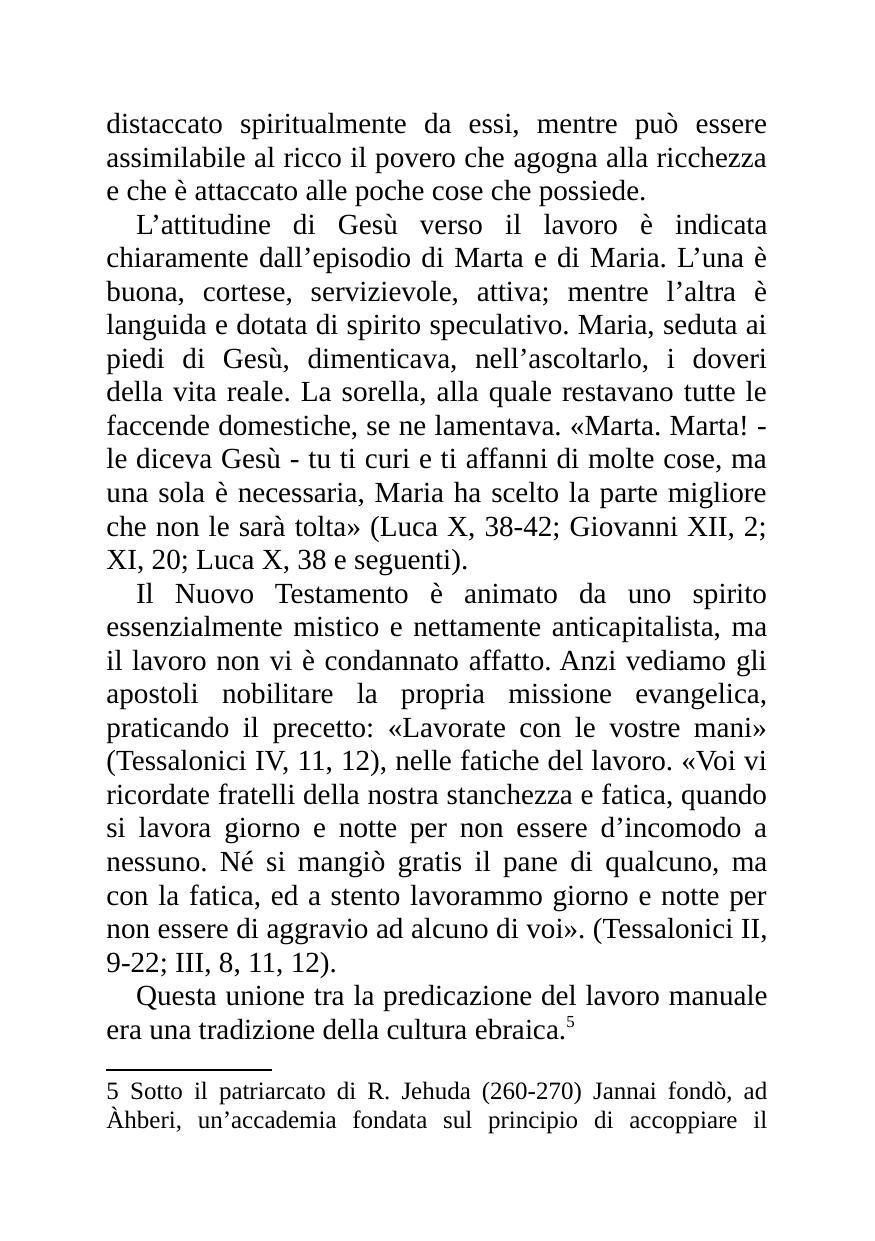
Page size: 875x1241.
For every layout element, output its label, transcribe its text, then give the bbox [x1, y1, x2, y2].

text Sotto il patriarcato di R. Jehuda (260-270) Jannai fondò, ad Àhberi, un’accademia fondata sul principio di accoppiare il [106, 1076, 768, 1134]
text L’attitudine di Gesù verso il lavoro è indicata chiaramente dall’episodio di Marta e di Maria. L’una è buona, cortese, servizievole, attiva; mentre l’altra è languida e dotata di spirito speculativo. Maria, seduta ai piedi di Gesù, dimenticava, nell’ascoltarlo, i doveri della vita reale. La sorella, alla quale restavano tutte le faccende domestiche, se ne lamentava. «Marta. Marta! - le diceva Gesù - tu ti curi e ti affanni di molte cose, ma una sola è necessaria, Maria ha scelto la parte migliore che non le sarà tolta» (Luca X, 38-42; Giovanni XII, 2; XI, 20; Luca X, 38 e seguenti). [106, 207, 768, 576]
text Questa unione tra la predicazione del lavoro manuale era una tradizione della cultura ebraica. [106, 978, 768, 1045]
text Il Nuovo Testamento è animato da uno spirito essenzialmente mistico e nettamente anticapitalista, ma il lavoro non vi è condannato affatto. Anzi vediamo gli apostoli nobilitare la propria missione evangelica, praticando il precetto: «Lavorate con le vostre mani» (Tessalonici IV, 11, 12), nelle fatiche del lavoro. «Voi vi ricordate fratelli della nostra stanchezza e fatica, quando si lavora giorno e notte per non essere d’incomodo a nessuno. Né si mangiò gratis il pane di qualcuno, ma con la fatica, ed a stento lavorammo giorno e notte per non essere di aggravio ad alcuno di voi». (Tessalonici II, 9-22; III, 8, 11, 12). [106, 576, 768, 978]
text distaccato spiritualmente da essi, mentre può essere assimilabile al ricco il povero che agogna alla ricchezza e che è attaccato alle poche cose che possiede. [106, 106, 768, 207]
